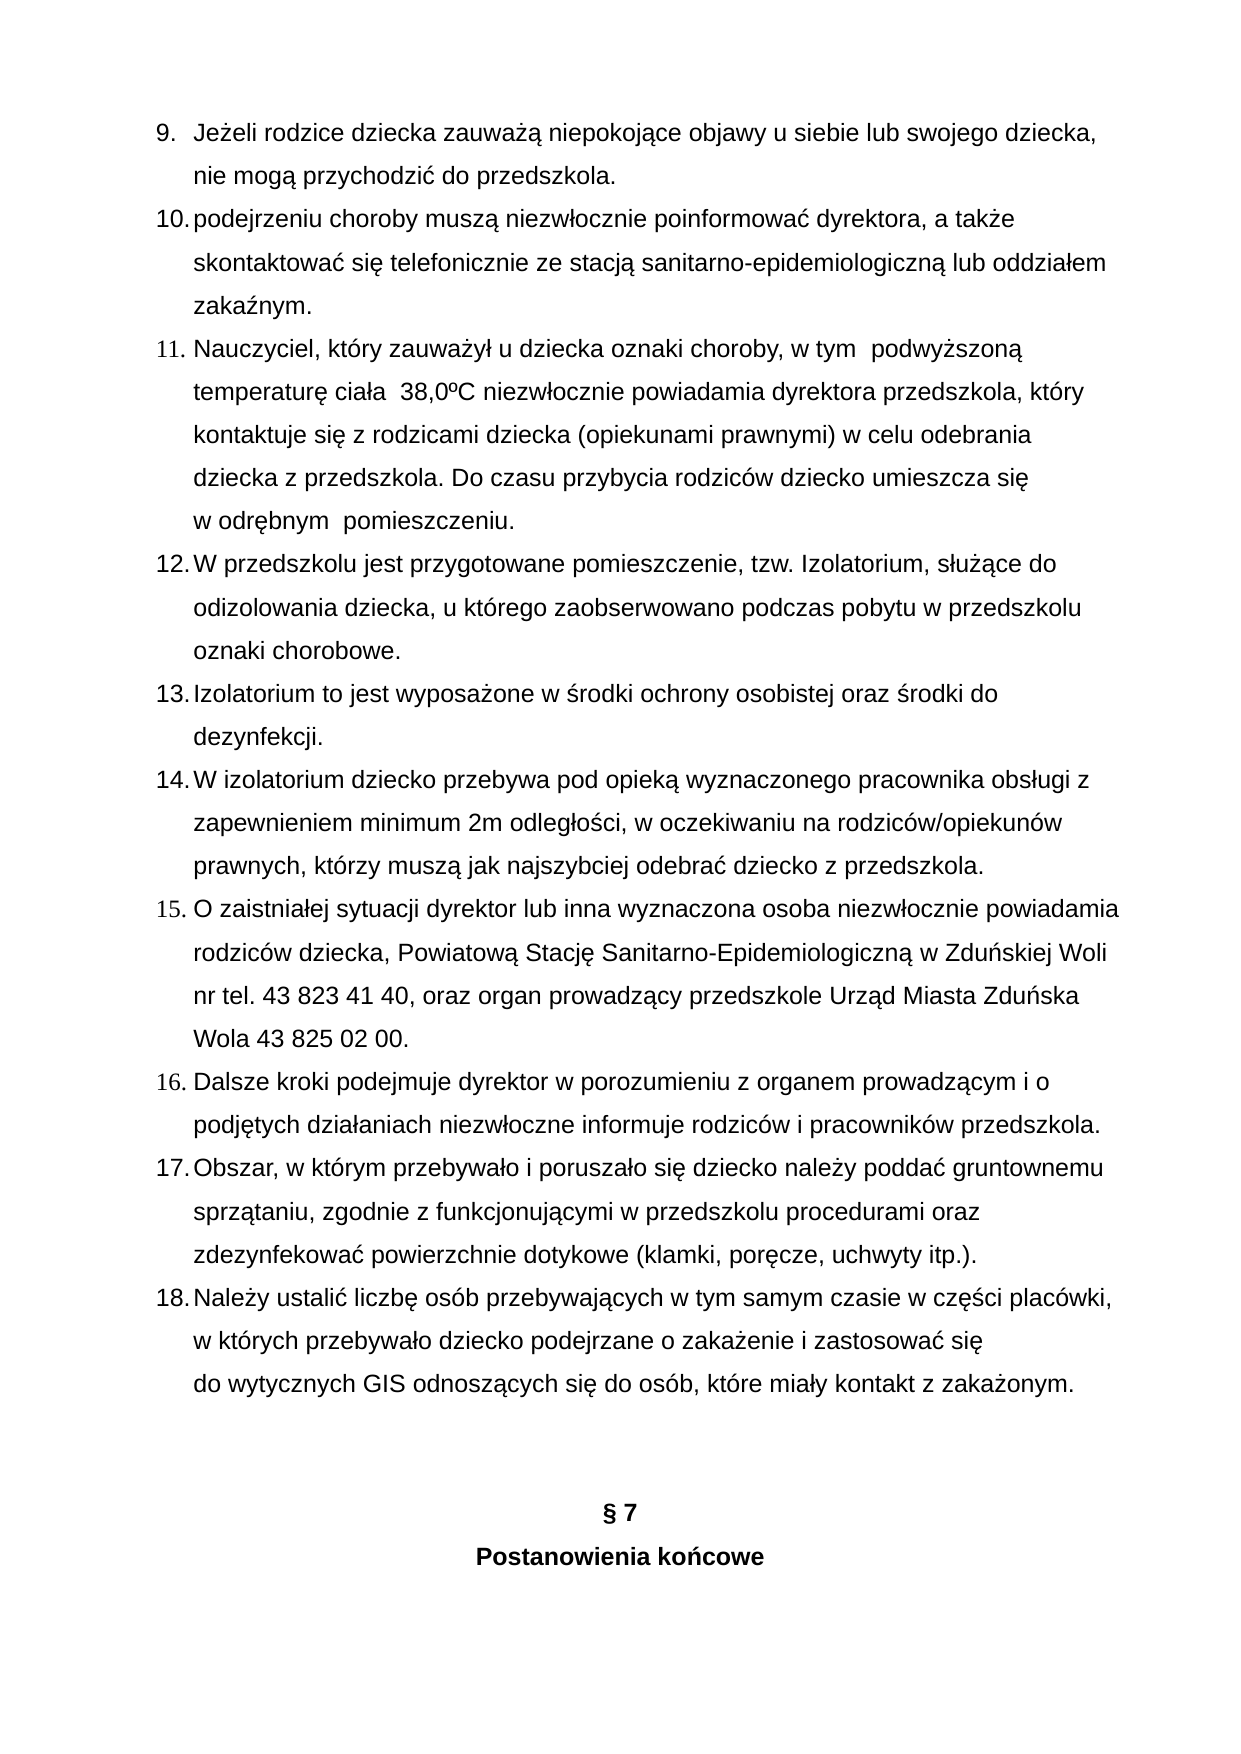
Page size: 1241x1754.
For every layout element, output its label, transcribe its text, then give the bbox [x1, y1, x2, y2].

list Izolatorium to jest wyposażone w środki ochrony osobistej oraz środki do dezynfekcji. [156, 679, 1122, 751]
list Jeżeli rodzice dziecka zauważą niepokojące objawy u siebie lub swojego dziecka, nie mogą przychodzić do przedszkola. [156, 118, 1122, 190]
list W izolatorium dziecko przebywa pod opieką wyznaczonego pracownika obsługi z zapewnieniem minimum 2m odległości, w oczekiwaniu na rodziców/opiekunów prawnych, którzy muszą jak najszybciej odebrać dziecko z przedszkola. [156, 765, 1122, 880]
list podejrzeniu choroby muszą niezwłocznie poinformować dyrektora, a także skontaktować się telefonicznie ze stacją sanitarno-epidemiologiczną lub oddziałem zakaźnym. [156, 204, 1122, 319]
list W przedszkolu jest przygotowane pomieszczenie, tzw. Izolatorium, służące do odizolowania dziecka, u którego zaobserwowano podczas pobytu w przedszkolu oznaki chorobowe. [156, 549, 1122, 664]
text § 7 [118, 1498, 1122, 1527]
list O zaistniałej sytuacji dyrektor lub inna wyznaczona osoba niezwłocznie powiadamia rodziców dziecka, Powiatową Stację Sanitarno-Epidemiologiczną w Zduńskiej Woli nr tel. 43 823 41 40, oraz organ prowadzący przedszkole Urząd Miasta Zduńska Wola 43 825 02 00. [156, 894, 1122, 1053]
text Postanowienia końcowe [118, 1542, 1122, 1570]
list Obszar, w którym przebywało i poruszało się dziecko należy poddać gruntownemu sprzątaniu, zgodnie z funkcjonującymi w przedszkolu procedurami oraz zdezynfekować powierzchnie dotykowe (klamki, poręcze, uchwyty itp.). [156, 1153, 1122, 1268]
list Nauczyciel, który zauważył u dziecka oznaki choroby, w tym podwyższoną temperaturę ciała 38,0ºC niezwłocznie powiadamia dyrektora przedszkola, który kontaktuje się z rodzicami dziecka (opiekunami prawnymi) w celu odebrania dziecka z przedszkola. Do czasu przybycia rodziców dziecko umieszcza się w odrębnym pomieszczeniu. [156, 334, 1122, 535]
list Dalsze kroki podejmuje dyrektor w porozumieniu z organem prowadzącym i o podjętych działaniach niezwłoczne informuje rodziców i pracowników przedszkola. [156, 1067, 1122, 1139]
list Należy ustalić liczbę osób przebywających w tym samym czasie w części placówki, w których przebywało dziecko podejrzane o zakażenie i zastosować się do wytycznych GIS odnoszących się do osób, które miały kontakt z zakażonym. [156, 1283, 1122, 1398]
